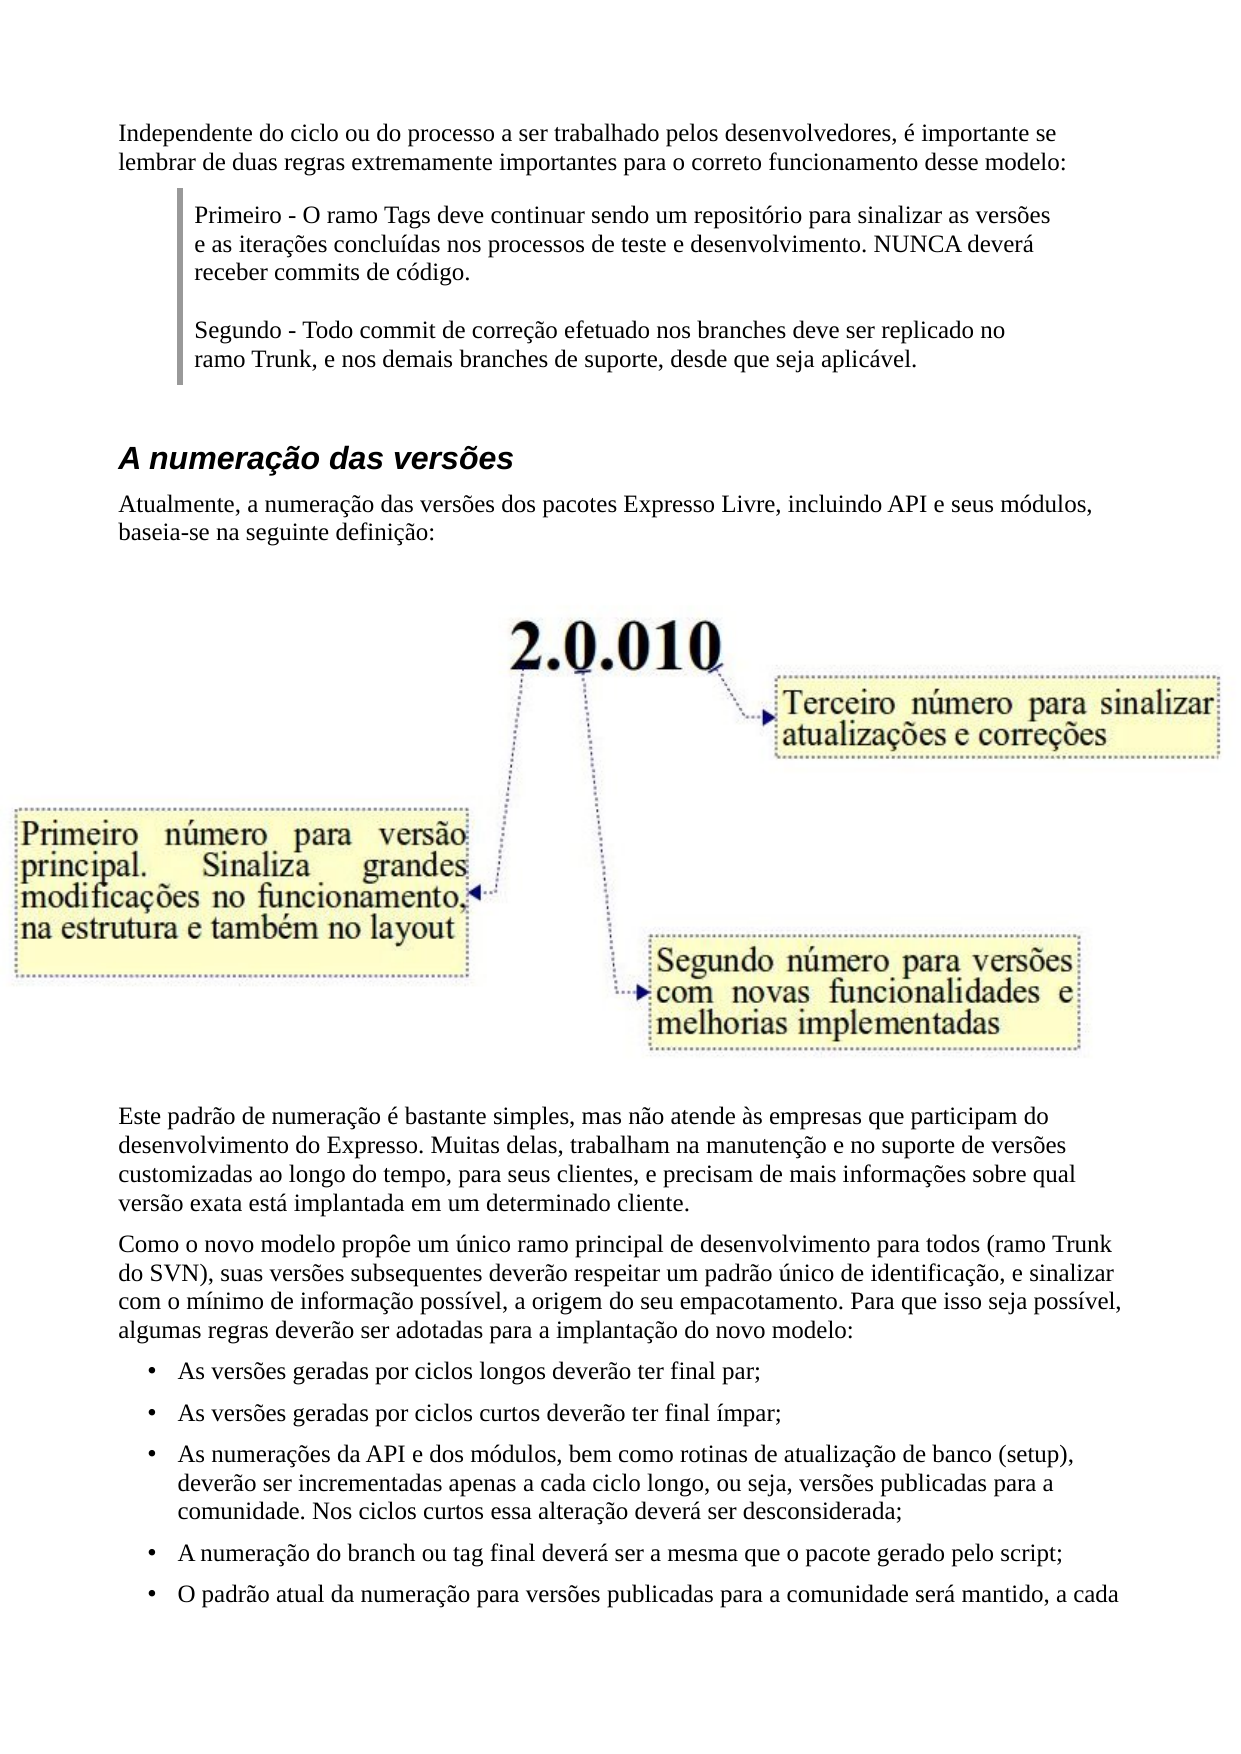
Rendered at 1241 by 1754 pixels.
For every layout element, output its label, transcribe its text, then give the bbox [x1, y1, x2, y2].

text Atualmente, a numeração das versões dos pacotes Expresso Livre, incluindo API e seus módulos, baseia-se na seguinte definição: [118, 489, 1122, 546]
text Este padrão de numeração é bastante simples, mas não atende às empresas que participam do desenvolvimento do Expresso. Muitas delas, trabalham na manutenção e no suporte de versões customizadas ao longo do tempo, para seus clientes, e precisam de mais informações sobre qual versão exata está implantada em um determinado cliente. [118, 1101, 1122, 1216]
picture [0, 558, 1241, 1061]
list As versões geradas por ciclos curtos deverão ter final ímpar; [148, 1398, 1122, 1426]
text Primeiro - O ramo Tags deve continuar sendo um repositório para sinalizar as versões e as iterações concluídas nos processos de teste e desenvolvimento. NUNCA deverá receber commits de código. [183, 188, 1063, 286]
list As versões geradas por ciclos longos deverão ter final par; [148, 1356, 1122, 1385]
list O padrão atual da numeração para versões publicadas para a comunidade será mantido, a cada [148, 1579, 1122, 1608]
subtitle A numeração das versões [118, 439, 1122, 476]
text Independente do ciclo ou do processo a ser trabalhado pelos desenvolvedores, é importante se lembrar de duas regras extremamente importantes para o correto funcionamento desse modelo: [118, 118, 1122, 176]
list A numeração do branch ou tag final deverá ser a mesma que o pacote gerado pelo script; [148, 1538, 1122, 1566]
text Como o novo modelo propôe um único ramo principal de desenvolvimento para todos (ramo Trunk do SVN), suas versões subsequentes deverão respeitar um padrão único de identificação, e sinalizar com o mínimo de informação possível, a origem do seu empacotamento. Para que isso seja possível, algumas regras deverão ser adotadas para a implantação do novo modelo: [118, 1229, 1122, 1344]
list As numerações da API e dos módulos, bem como rotinas de atualização de banco (setup), deverão ser incrementadas apenas a cada ciclo longo, ou seja, versões publicadas para a comunidade. Nos ciclos curtos essa alteração deverá ser desconsiderada; [148, 1439, 1122, 1525]
text Segundo - Todo commit de correção efetuado nos branches deve ser replicado no ramo Trunk, e nos demais branches de suporte, desde que seja aplicável. [183, 304, 1063, 385]
